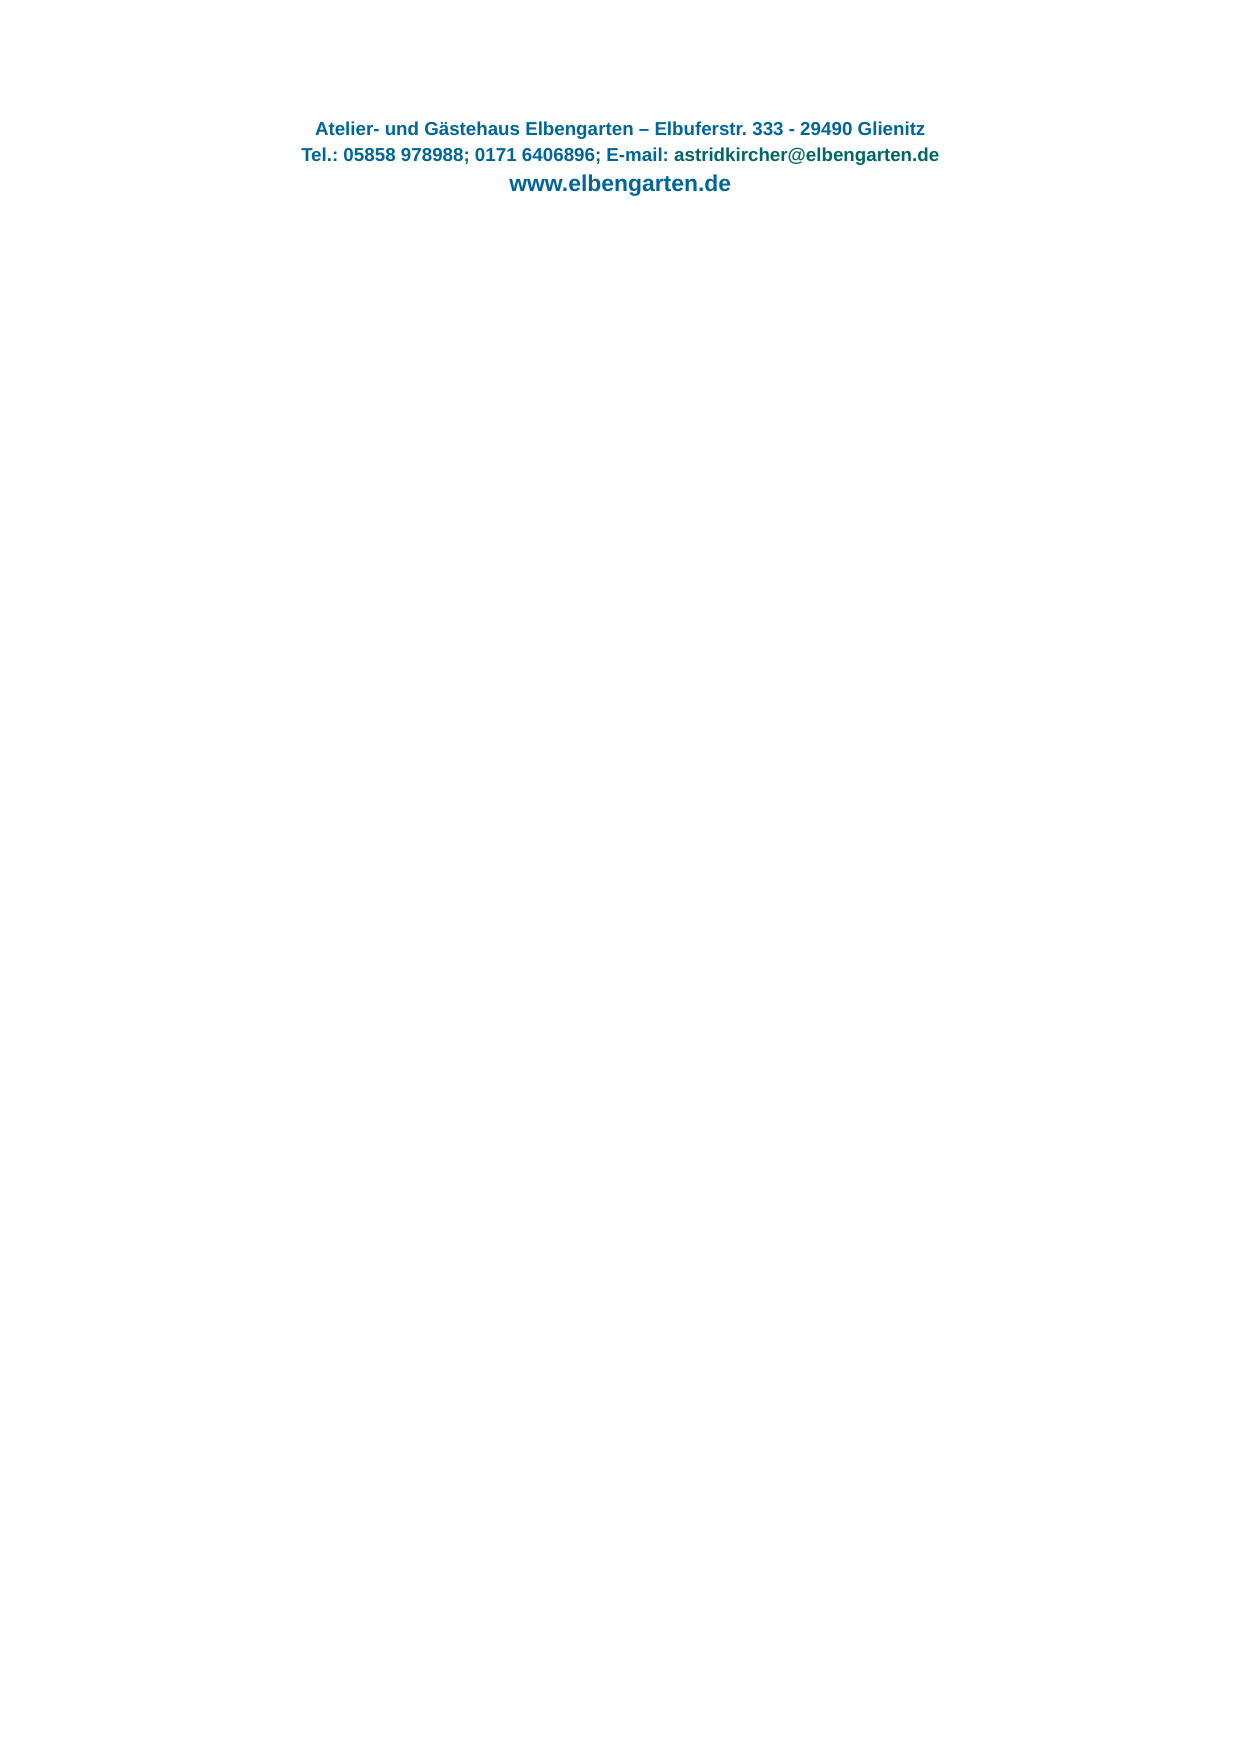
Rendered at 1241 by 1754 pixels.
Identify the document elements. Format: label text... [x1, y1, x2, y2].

text www.elbengarten.de [118, 170, 1122, 196]
text Tel.: 05858 978988; 0171 6406896; E-mail: astridkircher@elbengarten.de [118, 144, 1122, 166]
text Atelier- und Gästehaus Elbengarten – Elbuferstr. 333 - 29490 Glienitz [118, 118, 1122, 140]
